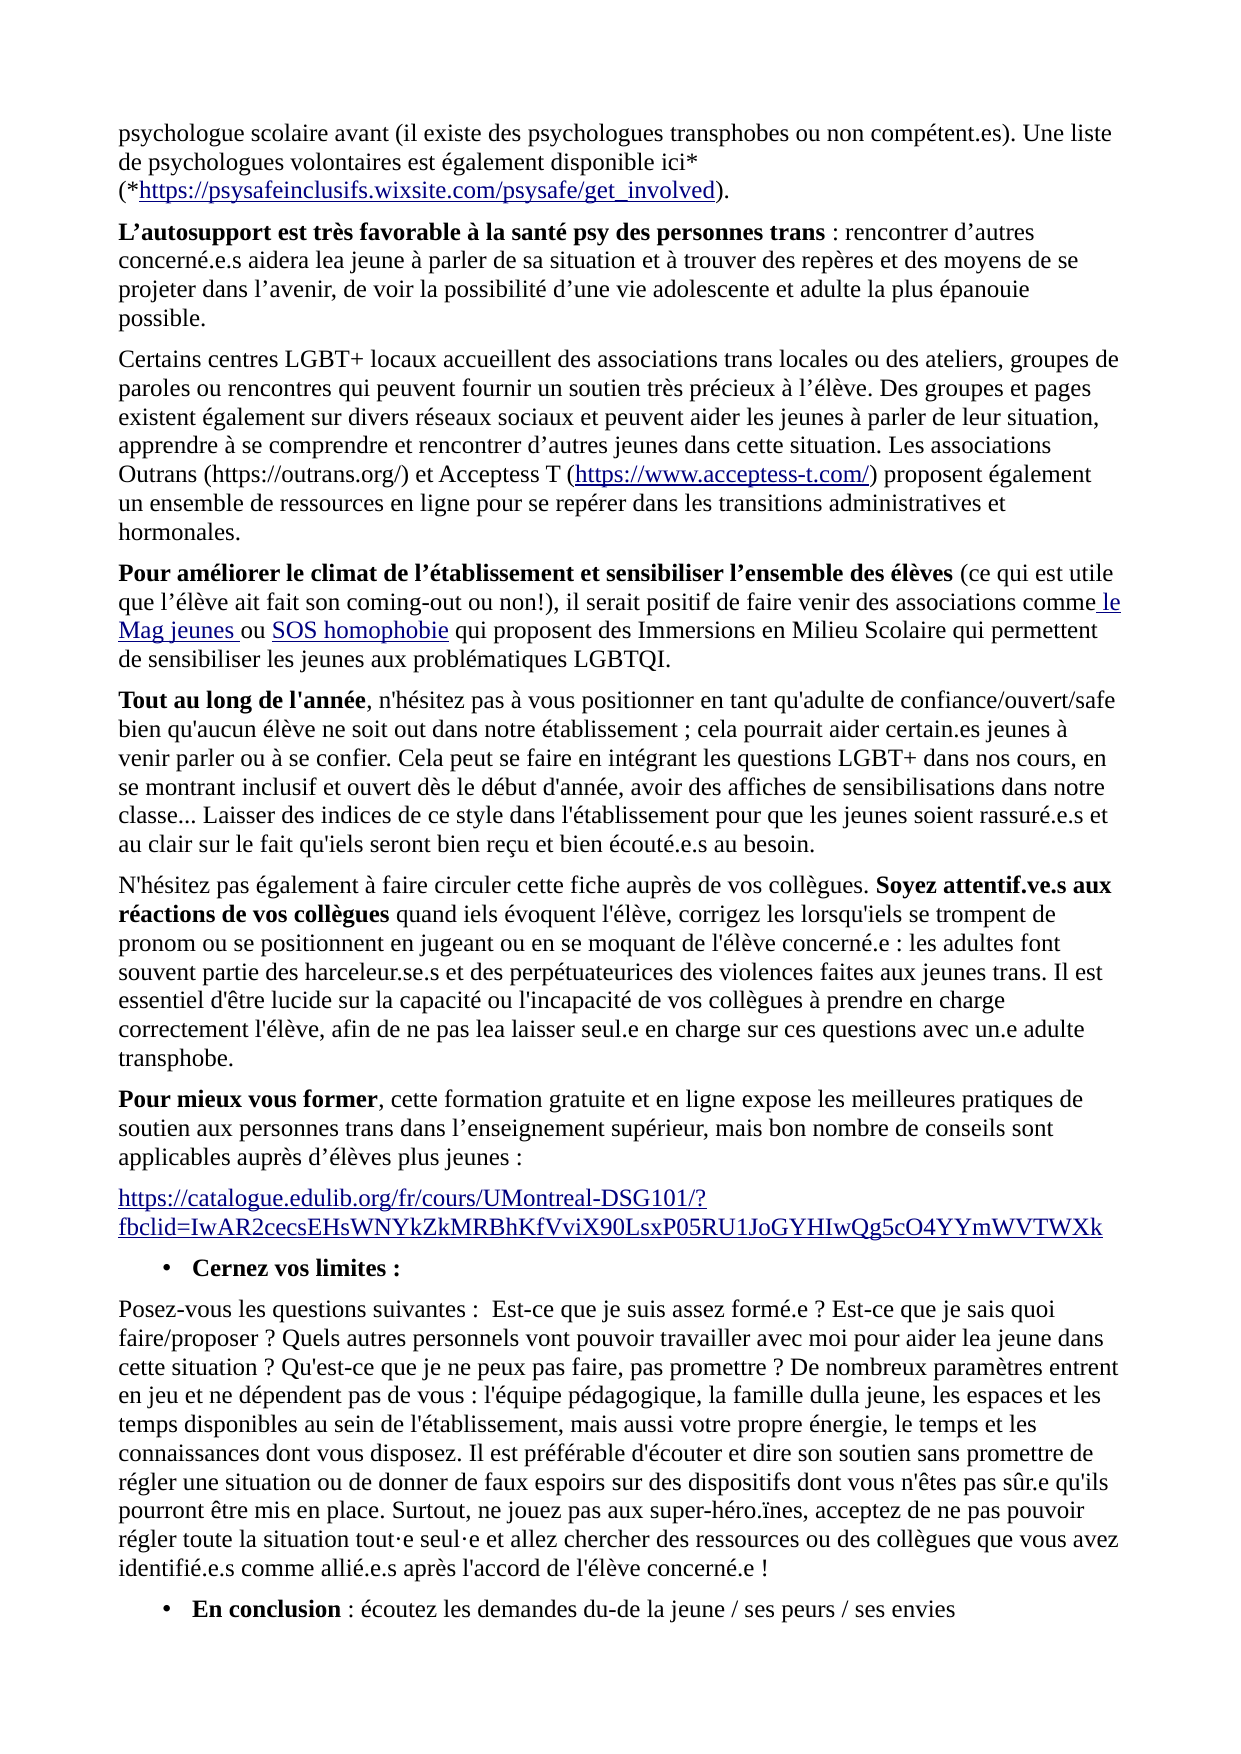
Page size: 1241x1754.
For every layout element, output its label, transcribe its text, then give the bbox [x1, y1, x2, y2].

text Certains centres LGBT+ locaux accueillent des associations trans locales ou des ateliers, groupes de paroles ou rencontres qui peuvent fournir un soutien très précieux à l’élève. Des groupes et pages existent également sur divers réseaux sociaux et peuvent aider les jeunes à parler de leur situation, apprendre à se comprendre et rencontrer d’autres jeunes dans cette situation. Les associations Outrans (https://outrans.org/) et Acceptess T (https://www.acceptess-t.com/) proposent également un ensemble de ressources en ligne pour se repérer dans les transitions administratives et hormonales. [118, 344, 1122, 546]
text L’autosupport est très favorable à la santé psy des personnes trans : rencontrer d’autres concerné.e.s aidera lea jeune à parler de sa situation et à trouver des repères et des moyens de se projeter dans l’avenir, de voir la possibilité d’une vie adolescente et adulte la plus épanouie possible. [118, 217, 1122, 332]
text Pour améliorer le climat de l’établissement et sensibiliser l’ensemble des élèves (ce qui est utile que l’élève ait fait son coming-out ou non!), il serait positif de faire venir des associations comme le Mag jeunes ou SOS homophobie qui proposent des Immersions en Milieu Scolaire qui permettent de sensibiliser les jeunes aux problématiques LGBTQI. [118, 558, 1122, 673]
text https://catalogue.edulib.org/fr/cours/UMontreal-DSG101/?fbclid=IwAR2cecsEHsWNYkZkMRBhKfVviX90LsxP05RU1JoGYHIwQg5cO4YYmWVTWXk [118, 1183, 1122, 1241]
text Posez-vous les questions suivantes : Est-ce que je suis assez formé.e ? Est-ce que je sais quoi faire/proposer ? Quels autres personnels vont pouvoir travailler avec moi pour aider lea jeune dans cette situation ? Qu'est-ce que je ne peux pas faire, pas promettre ? De nombreux paramètres entrent en jeu et ne dépendent pas de vous : l'équipe pédagogique, la famille dulla jeune, les espaces et les temps disponibles au sein de l'établissement, mais aussi votre propre énergie, le temps et les connaissances dont vous disposez. Il est préférable d'écouter et dire son soutien sans promettre de régler une situation ou de donner de faux espoirs sur des dispositifs dont vous n'êtes pas sûr.e qu'ils pourront être mis en place. Surtout, ne jouez pas aux super-héro.ïnes, acceptez de ne pas pouvoir régler toute la situation tout·e seul·e et allez chercher des ressources ou des collègues que vous avez identifié.e.s comme allié.e.s après l'accord de l'élève concerné.e ! [118, 1294, 1122, 1582]
text Tout au long de l'année, n'hésitez pas à vous positionner en tant qu'adulte de confiance/ouvert/safe bien qu'aucun élève ne soit out dans notre établissement ; cela pourrait aider certain.es jeunes à venir parler ou à se confier. Cela peut se faire en intégrant les questions LGBT+ dans nos cours, en se montrant inclusif et ouvert dès le début d'année, avoir des affiches de sensibilisations dans notre classe... Laisser des indices de ce style dans l'établissement pour que les jeunes soient rassuré.e.s et au clair sur le fait qu'iels seront bien reçu et bien écouté.e.s au besoin. [118, 686, 1122, 858]
text N'hésitez pas également à faire circuler cette fiche auprès de vos collègues. Soyez attentif.ve.s aux réactions de vos collègues quand iels évoquent l'élève, corrigez les lorsqu'iels se trompent de pronom ou se positionnent en jugeant ou en se moquant de l'élève concerné.e : les adultes font souvent partie des harceleur.se.s et des perpétuateurices des violences faites aux jeunes trans. Il est essentiel d'être lucide sur la capacité ou l'incapacité de vos collègues à prendre en charge correctement l'élève, afin de ne pas lea laisser seul.e en charge sur ces questions avec un.e adulte transphobe. [118, 871, 1122, 1072]
list En conclusion : écoutez les demandes du-de la jeune / ses peurs / ses envies [162, 1594, 1122, 1623]
text Pour mieux vous former, cette formation gratuite et en ligne expose les meilleures pratiques de soutien aux personnes trans dans l’enseignement supérieur, mais bon nombre de conseils sont applicables auprès d’élèves plus jeunes : [118, 1084, 1122, 1171]
text psychologue scolaire avant (il existe des psychologues transphobes ou non compétent.es). Une liste de psychologues volontaires est également disponible ici* (*https://psysafeinclusifs.wixsite.com/psysafe/get_involved). [118, 118, 1122, 204]
list Cernez vos limites : [162, 1253, 1122, 1282]
